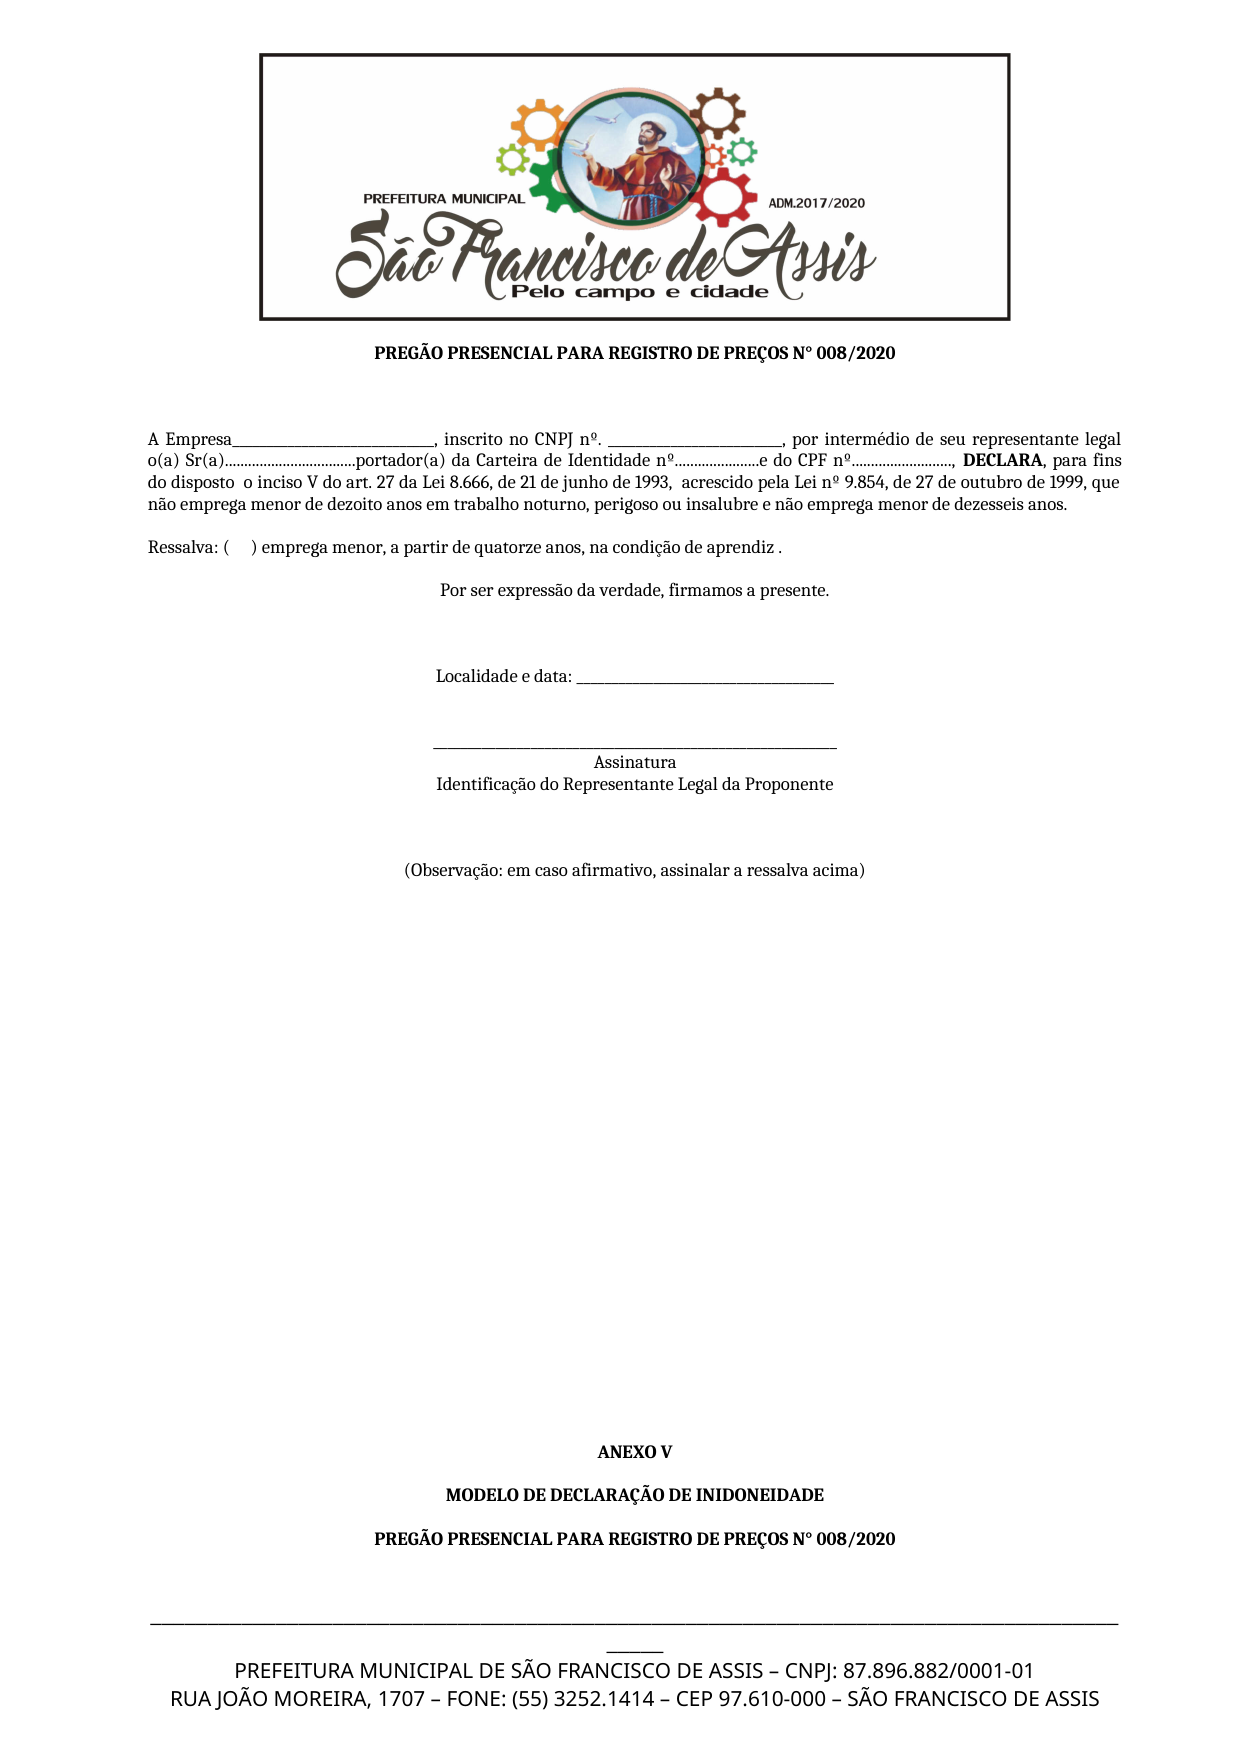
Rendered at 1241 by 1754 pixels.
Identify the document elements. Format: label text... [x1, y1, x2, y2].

text PREGÃO PRESENCIAL PARA REGISTRO DE PREÇOS N° 008/2020 [148, 342, 1122, 364]
text Assinatura [148, 752, 1122, 773]
text MODELO DE DECLARAÇÃO DE INIDONEIDADE [148, 1485, 1122, 1507]
text Ressalva: ( ) emprega menor, a partir de quatorze anos, na condição de aprendiz . [148, 536, 1122, 558]
text A Empresa_____________________________, inscrito no CNPJ nº. _________________________, por intermédio de seu representante legal o(a) Sr(a)..................................portador(a) da Carteira de Identidade nº......................e do CPF nº.........................., DECLARA, para fins do disposto o inciso V do art. 27 da Lei 8.666, de 21 de junho de 1993, acrescido pela Lei nº 9.854, de 27 de outubro de 1999, que não emprega menor de dezoito anos em trabalho noturno, perigoso ou insalubre e não emprega menor de dezesseis anos. [148, 428, 1122, 515]
text __________________________________________________________ [148, 730, 1122, 752]
text PREGÃO PRESENCIAL PARA REGISTRO DE PREÇOS N° 008/2020 [148, 1528, 1122, 1550]
text Localidade e data: _____________________________________ [148, 666, 1122, 687]
text ANEXO V [148, 1442, 1122, 1463]
text (Observação: em caso afirmativo, assinalar a ressalva acima) [148, 860, 1122, 881]
text Por ser expressão da verdade, firmamos a presente. [148, 579, 1122, 601]
text Identificação do Representante Legal da Proponente [148, 773, 1122, 795]
